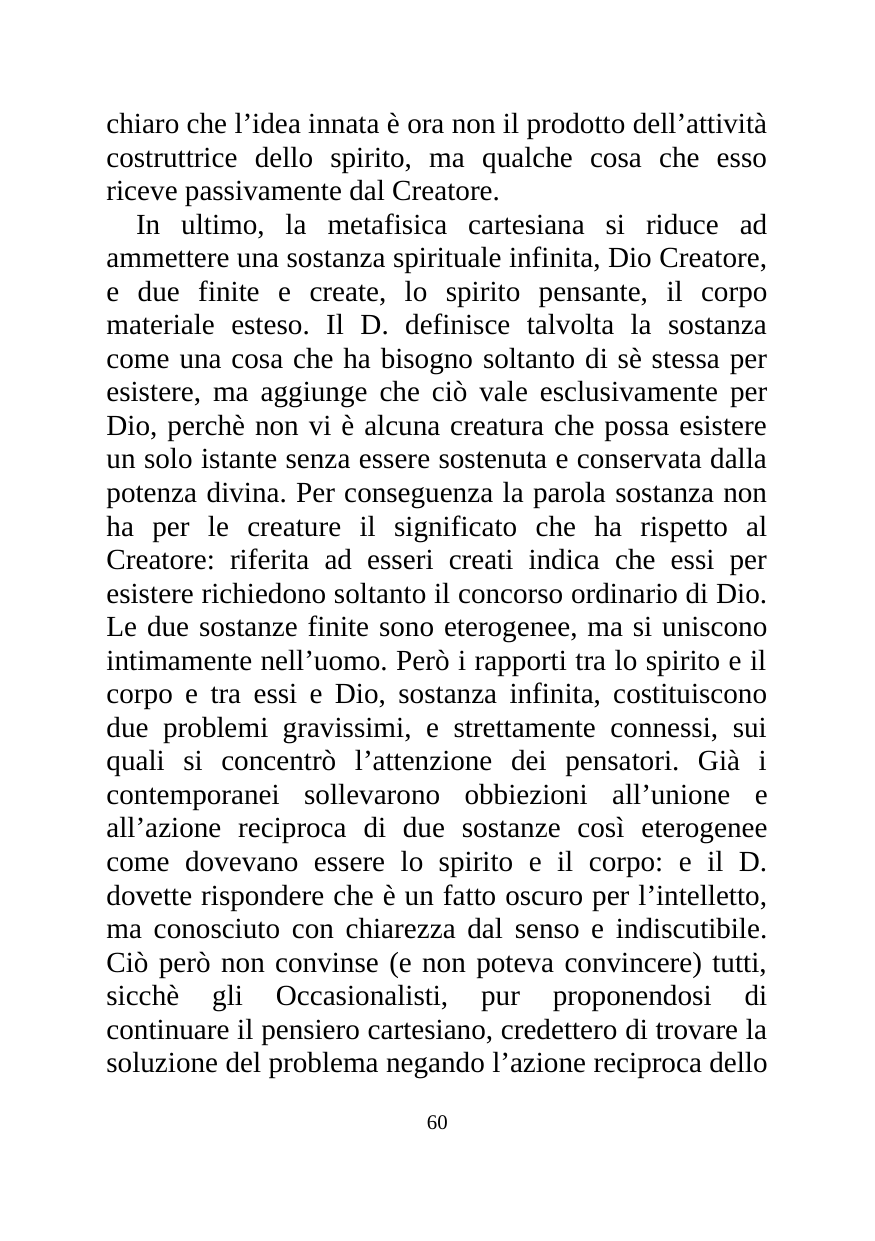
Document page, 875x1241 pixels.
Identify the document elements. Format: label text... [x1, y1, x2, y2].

text chiaro che l’idea innata è ora non il prodotto dell’attività costruttrice dello spirito, ma qualche cosa che esso riceve passivamente dal Creatore. [106, 106, 768, 207]
text In ultimo, la metafisica cartesiana si riduce ad ammettere una sostanza spirituale infinita, Dio Creatore, e due finite e create, lo spirito pensante, il corpo materiale esteso. Il D. definisce talvolta la sostanza come una cosa che ha bisogno soltanto di sè stessa per esistere, ma aggiunge che ciò vale esclusivamente per Dio, perchè non vi è alcuna creatura che possa esistere un solo istante senza essere sostenuta e conservata dalla potenza divina. Per conseguenza la parola sostanza non ha per le creature il significato che ha rispetto al Creatore: riferita ad esseri creati indica che essi per esistere richiedono soltanto il concorso ordinario di Dio. Le due sostanze finite sono eterogenee, ma si uniscono intimamente nell’uomo. Però i rapporti tra lo spirito e il corpo e tra essi e Dio, sostanza infinita, costituiscono due problemi gravissimi, e strettamente connessi, sui quali si concentrò l’attenzione dei pensatori. Già i contemporanei sollevarono obbiezioni all’unione e all’azione reciproca di due sostanze così eterogenee come dovevano essere lo spirito e il corpo: e il D. dovette rispondere che è un fatto oscuro per l’intelletto, ma conosciuto con chiarezza dal senso e indiscutibile. Ciò però non convinse (e non poteva convincere) tutti, sicchè gli Occasionalisti, pur proponendosi di continuare il pensiero cartesiano, credettero di trovare la soluzione del problema negando l’azione reciproca dello [106, 207, 768, 1079]
